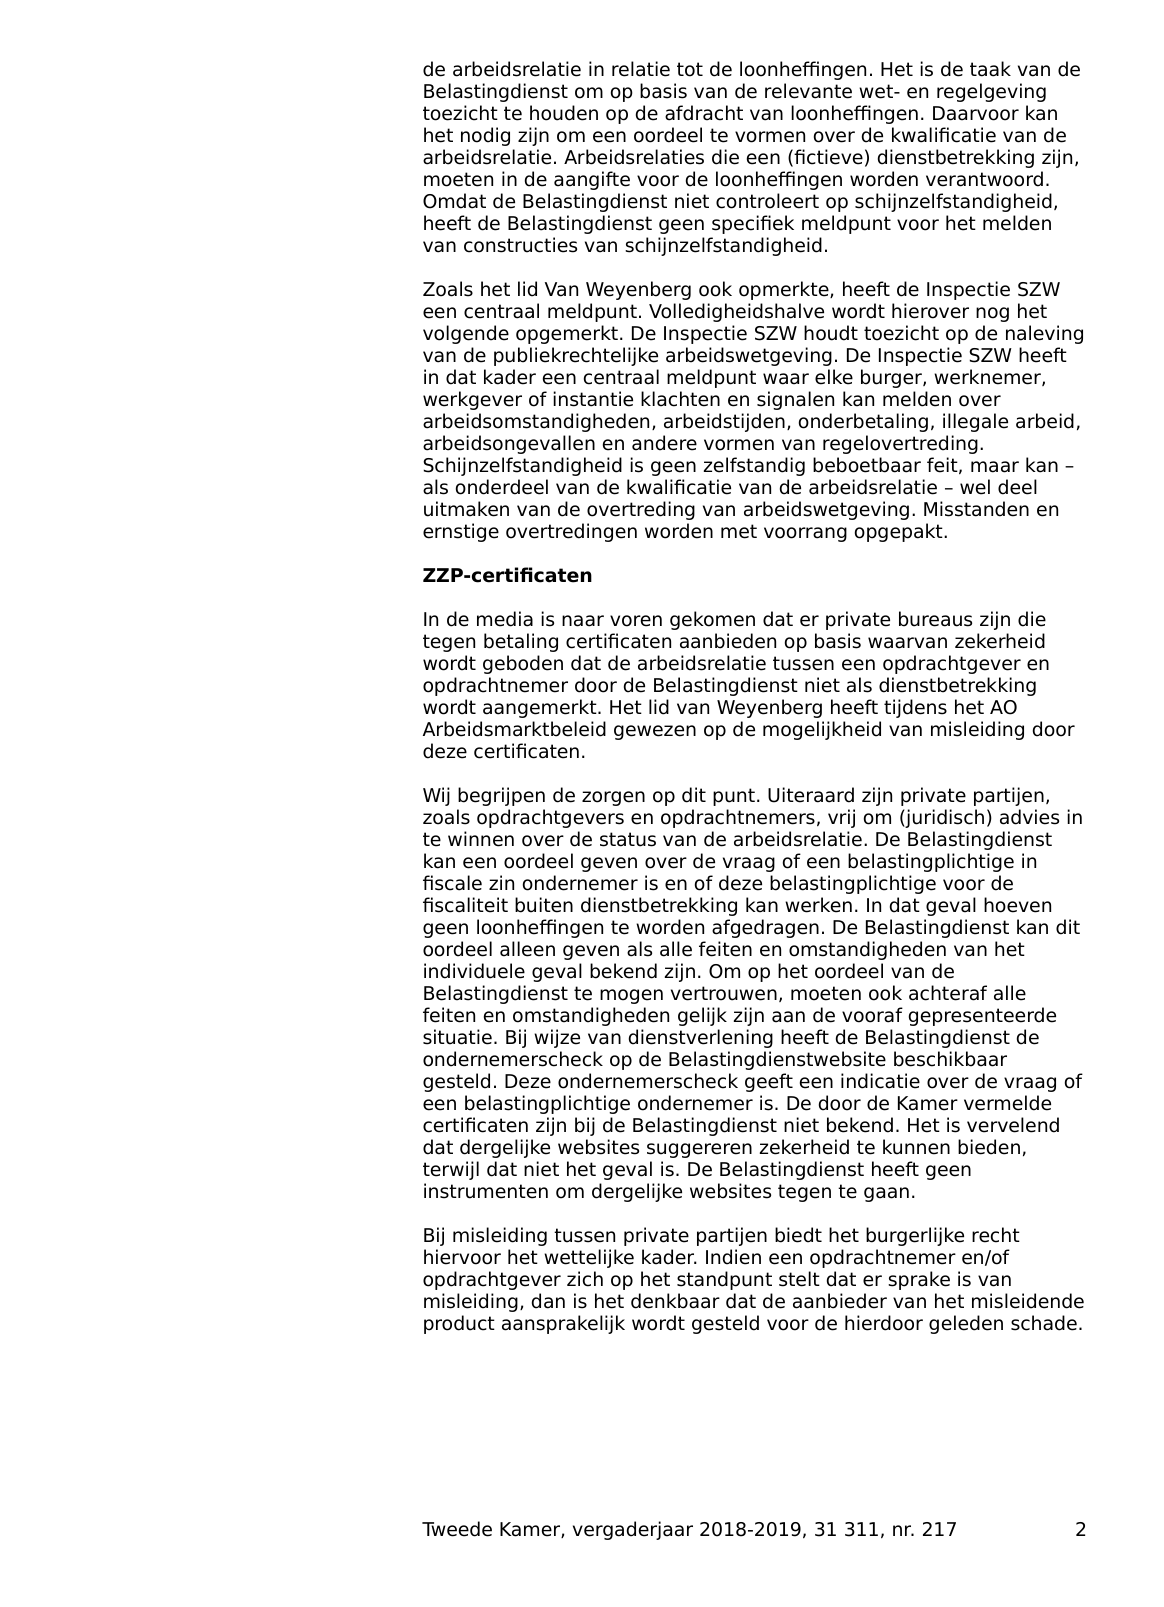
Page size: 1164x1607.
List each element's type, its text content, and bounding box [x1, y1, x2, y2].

text In de media is naar voren gekomen dat er private bureaus zijn die tegen betaling certificaten aanbieden op basis waarvan zekerheid wordt geboden dat de arbeidsrelatie tussen een opdrachtgever en opdrachtnemer door de Belastingdienst niet als dienstbetrekking wordt aangemerkt. Het lid van Weyenberg heeft tijdens het AO Arbeidsmarktbeleid gewezen op de mogelijkheid van misleiding door deze certificaten. [422, 609, 1087, 763]
subtitle ZZP-certificaten [422, 565, 1087, 587]
text Zoals het lid Van Weyenberg ook opmerkte, heeft de Inspectie SZW een centraal meldpunt. Volledigheidshalve wordt hierover nog het volgende opgemerkt. De Inspectie SZW houdt toezicht op de naleving van de publiekrechtelijke arbeidswetgeving. De Inspectie SZW heeft in dat kader een centraal meldpunt waar elke burger, werknemer, werkgever of instantie klachten en signalen kan melden over arbeidsomstandigheden, arbeidstijden, onderbetaling, illegale arbeid, arbeidsongevallen en andere vormen van regelovertreding. Schijnzelfstandigheid is geen zelfstandig beboetbaar feit, maar kan – als onderdeel van de kwalificatie van de arbeidsrelatie – wel deel uitmaken van de overtreding van arbeidswetgeving. Misstanden en ernstige overtredingen worden met voorrang opgepakt. [422, 279, 1087, 543]
text Wij begrijpen de zorgen op dit punt. Uiteraard zijn private partijen, zoals opdrachtgevers en opdrachtnemers, vrij om (juridisch) advies in te winnen over de status van de arbeidsrelatie. De Belastingdienst kan een oordeel geven over de vraag of een belastingplichtige in fiscale zin ondernemer is en of deze belastingplichtige voor de fiscaliteit buiten dienstbetrekking kan werken. In dat geval hoeven geen loonheffingen te worden afgedragen. De Belastingdienst kan dit oordeel alleen geven als alle feiten en omstandigheden van het individuele geval bekend zijn. Om op het oordeel van de Belastingdienst te mogen vertrouwen, moeten ook achteraf alle feiten en omstandigheden gelijk zijn aan de vooraf gepresenteerde situatie. Bij wijze van dienstverlening heeft de Belastingdienst de ondernemerscheck op de Belastingdienstwebsite beschikbaar gesteld. Deze ondernemerscheck geeft een indicatie over de vraag of een belastingplichtige ondernemer is. De door de Kamer vermelde certificaten zijn bij de Belastingdienst niet bekend. Het is vervelend dat dergelijke websites suggereren zekerheid te kunnen bieden, terwijl dat niet het geval is. De Belastingdienst heeft geen instrumenten om dergelijke websites tegen te gaan. [422, 785, 1087, 1203]
text de arbeidsrelatie in relatie tot de loonheffingen. Het is de taak van de Belastingdienst om op basis van de relevante wet- en regelgeving toezicht te houden op de afdracht van loonheffingen. Daarvoor kan het nodig zijn om een oordeel te vormen over de kwalificatie van de arbeidsrelatie. Arbeidsrelaties die een (fictieve) dienstbetrekking zijn, moeten in de aangifte voor de loonheffingen worden verantwoord. Omdat de Belastingdienst niet controleert op schijnzelfstandigheid, heeft de Belastingdienst geen specifiek meldpunt voor het melden van constructies van schijnzelfstandigheid. [422, 59, 1087, 257]
text Bij misleiding tussen private partijen biedt het burgerlijke recht hiervoor het wettelijke kader. Indien een opdrachtnemer en/of opdrachtgever zich op het standpunt stelt dat er sprake is van misleiding, dan is het denkbaar dat de aanbieder van het misleidende product aansprakelijk wordt gesteld voor de hierdoor geleden schade. [422, 1225, 1087, 1335]
